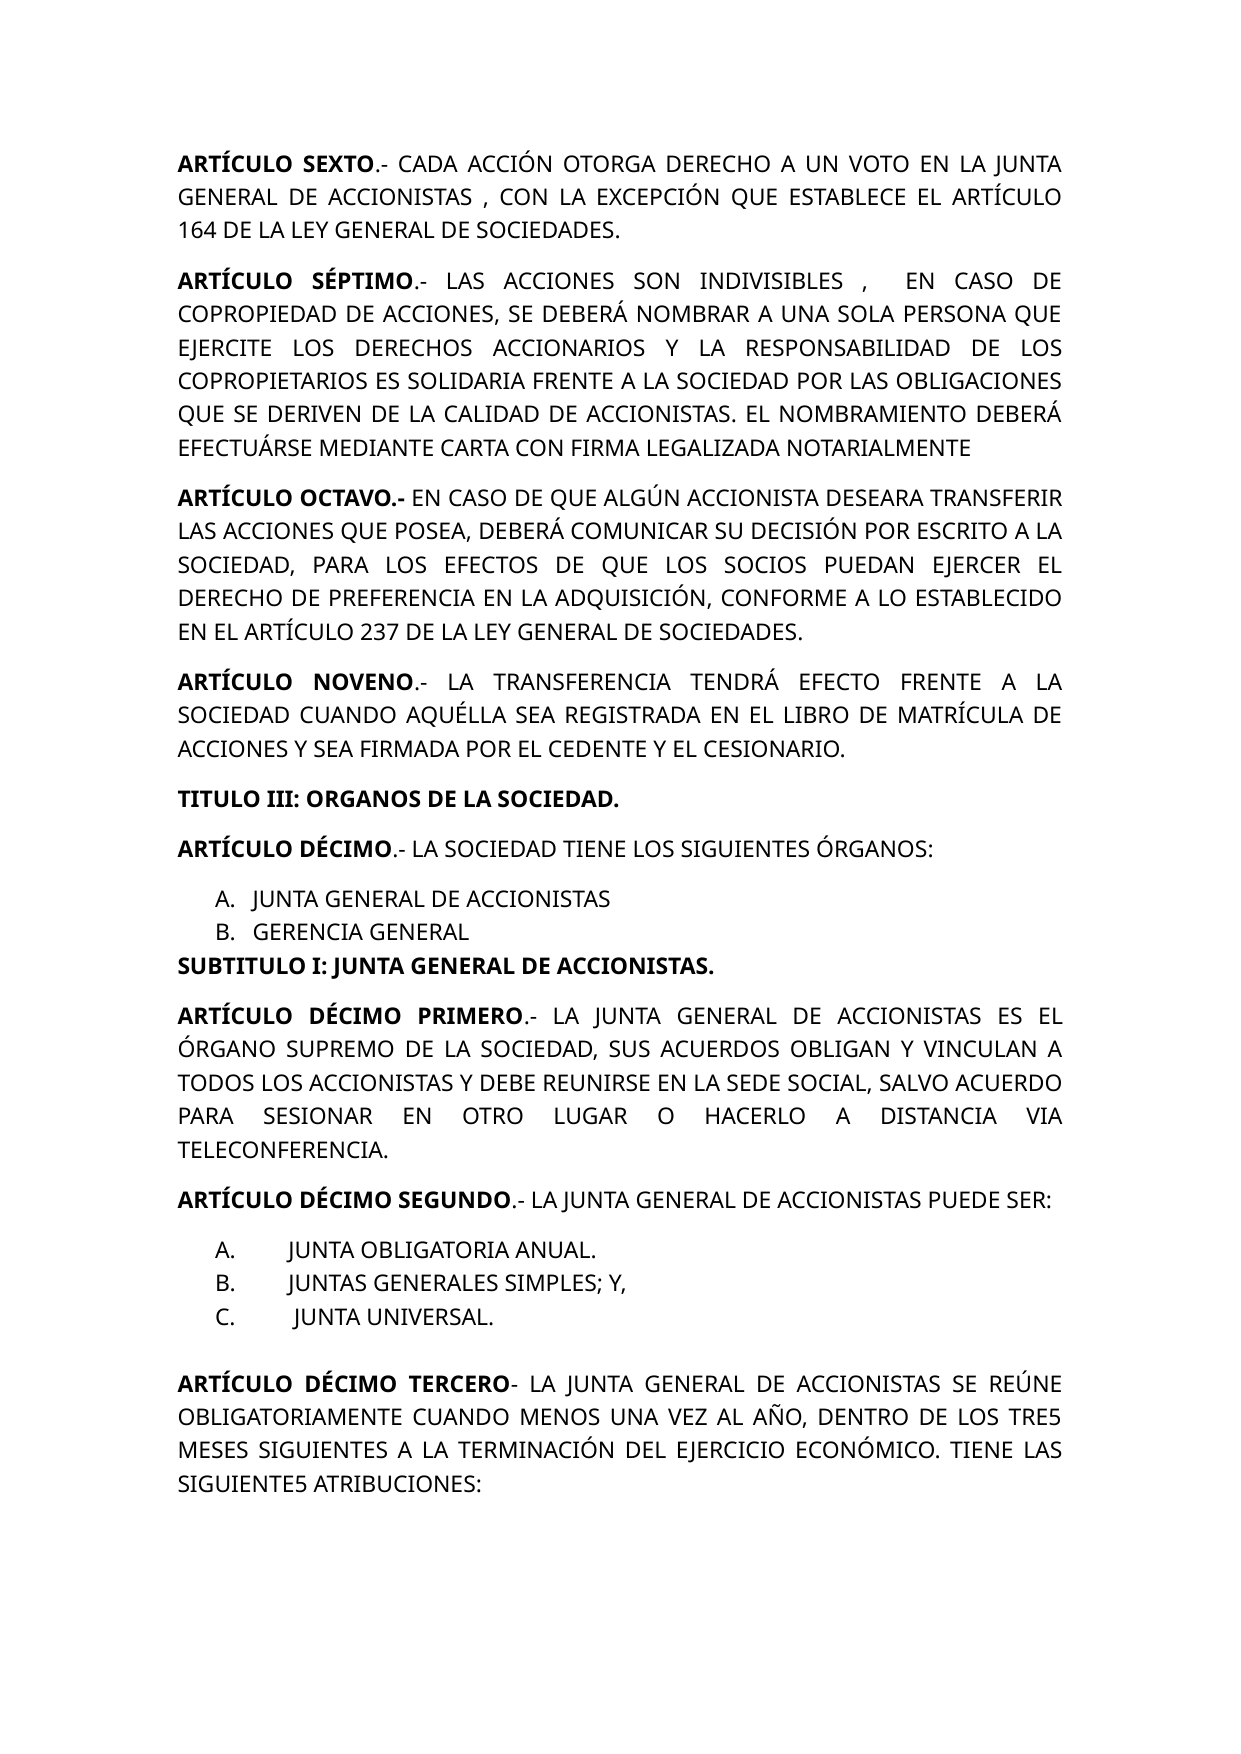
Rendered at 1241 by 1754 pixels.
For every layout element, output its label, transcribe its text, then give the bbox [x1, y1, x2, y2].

text ARTÍCULO SÉPTIMO.- LAS ACCIONES SON INDIVISIBLES , EN CASO DE COPROPIEDAD DE ACCIONES, SE DEBERÁ NOMBRAR A UNA SOLA PERSONA QUE EJERCITE LOS DERECHOS ACCIONARIOS Y LA RESPONSABILIDAD DE LOS COPROPIETARIOS ES SOLIDARIA FRENTE A LA SOCIEDAD POR LAS OBLIGACIONES QUE SE DERIVEN DE LA CALIDAD DE ACCIONISTAS. EL NOMBRAMIENTO DEBERÁ EFECTUÁRSE MEDIANTE CARTA CON FIRMA LEGALIZADA NOTARIALMENTE [177, 264, 1063, 463]
text TITULO III: ORGANOS DE LA SOCIEDAD. [177, 783, 1063, 814]
text ARTÍCULO DÉCIMO SEGUNDO.- LA JUNTA GENERAL DE ACCIONISTAS PUEDE SER: [177, 1184, 1063, 1215]
list GERENCIA GENERAL [215, 916, 1063, 948]
text ARTÍCULO SEXTO.- CADA ACCIÓN OTORGA DERECHO A UN VOTO EN LA JUNTA GENERAL DE ACCIONISTAS , CON LA EXCEPCIÓN QUE ESTABLECE EL ARTÍCULO 164 DE LA LEY GENERAL DE SOCIEDADES. [177, 148, 1063, 246]
list JUNTA GENERAL DE ACCIONISTAS [215, 883, 1063, 914]
text SUBTITULO I: JUNTA GENERAL DE ACCIONISTAS. [177, 950, 1063, 981]
text ARTÍCULO DÉCIMO TERCERO- LA JUNTA GENERAL DE ACCIONISTAS SE REÚNE OBLIGATORIAMENTE CUANDO MENOS UNA VEZ AL AÑO, DENTRO DE LOS TRE5 MESES SIGUIENTES A LA TERMINACIÓN DEL EJERCICIO ECONÓMICO. TIENE LAS SIGUIENTE5 ATRIBUCIONES: [177, 1368, 1063, 1499]
list JUNTAS GENERALES SIMPLES; Y, [215, 1267, 1063, 1298]
text ARTÍCULO NOVENO.- LA TRANSFERENCIA TENDRÁ EFECTO FRENTE A LA SOCIEDAD CUANDO AQUÉLLA SEA REGISTRADA EN EL LIBRO DE MATRÍCULA DE ACCIONES Y SEA FIRMADA POR EL CEDENTE Y EL CESIONARIO. [177, 666, 1063, 764]
text ARTÍCULO OCTAVO.- EN CASO DE QUE ALGÚN ACCIONISTA DESEARA TRANSFERIR LAS ACCIONES QUE POSEA, DEBERÁ COMUNICAR SU DECISIÓN POR ESCRITO A LA SOCIEDAD, PARA LOS EFECTOS DE QUE LOS SOCIOS PUEDAN EJERCER EL DERECHO DE PREFERENCIA EN LA ADQUISICIÓN, CONFORME A LO ESTABLECIDO EN EL ARTÍCULO 237 DE LA LEY GENERAL DE SOCIEDADES. [177, 482, 1063, 647]
text ARTÍCULO DÉCIMO PRIMERO.- LA JUNTA GENERAL DE ACCIONISTAS ES EL ÓRGANO SUPREMO DE LA SOCIEDAD, SUS ACUERDOS OBLIGAN Y VINCULAN A TODOS LOS ACCIONISTAS Y DEBE REUNIRSE EN LA SEDE SOCIAL, SALVO ACUERDO PARA SESIONAR EN OTRO LUGAR O HACERLO A DISTANCIA VIA TELECONFERENCIA. [177, 1000, 1063, 1165]
list JUNTA UNIVERSAL. [215, 1301, 1063, 1332]
text ARTÍCULO DÉCIMO.- LA SOCIEDAD TIENE LOS SIGUIENTES ÓRGANOS: [177, 833, 1063, 864]
list JUNTA OBLIGATORIA ANUAL. [215, 1234, 1063, 1265]
